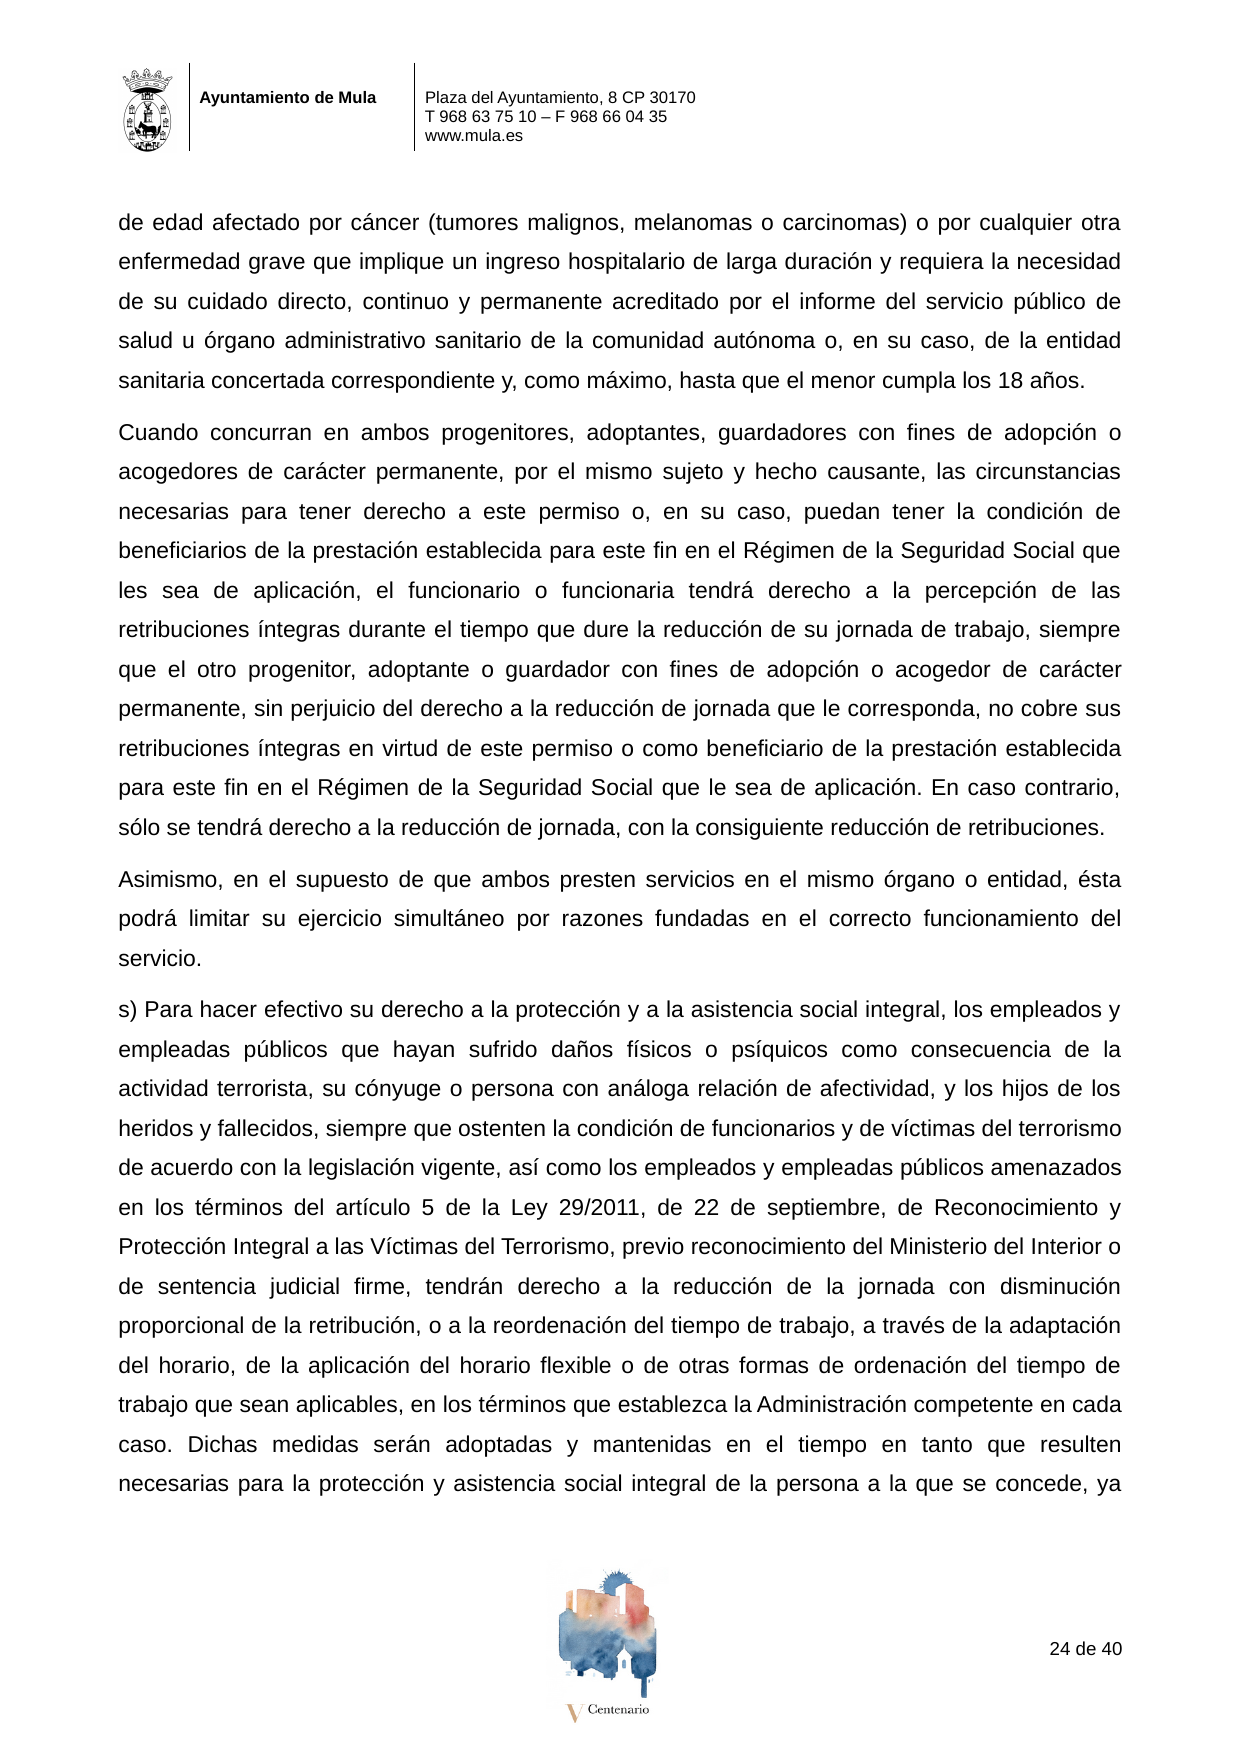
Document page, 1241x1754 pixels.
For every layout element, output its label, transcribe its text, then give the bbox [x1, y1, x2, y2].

picture [546, 1559, 669, 1731]
text Asimismo, en el supuesto de que ambos presten servicios en el mismo órgano o entidad, ésta podrá limitar su ejercicio simultáneo por razones fundadas en el correcto funcionamiento del servicio. [118, 866, 1122, 971]
text Cuando concurran en ambos progenitores, adoptantes, guardadores con fines de adopción o acogedores de carácter permanente, por el mismo sujeto y hecho causante, las circunstancias necesarias para tener derecho a este permiso o, en su caso, puedan tener la condición de beneficiarios de la prestación establecida para este fin en el Régimen de la Seguridad Social que les sea de aplicación, el funcionario o funcionaria tendrá derecho a la percepción de las retribuciones íntegras durante el tiempo que dure la reducción de su jornada de trabajo, siempre que el otro progenitor, adoptante o guardador con fines de adopción o acogedor de carácter permanente, sin perjuicio del derecho a la reducción de jornada que le corresponda, no cobre sus retribuciones íntegras en virtud de este permiso o como beneficiario de la prestación establecida para este fin en el Régimen de la Seguridad Social que le sea de aplicación. En caso contrario, sólo se tendrá derecho a la reducción de jornada, con la consiguiente reducción de retribuciones. [118, 419, 1122, 840]
picture [117, 68, 177, 153]
text de edad afectado por cáncer (tumores malignos, melanomas o carcinomas) o por cualquier otra enfermedad grave que implique un ingreso hospitalario de larga duración y requiera la necesidad de su cuidado directo, continuo y permanente acreditado por el informe del servicio público de salud u órgano administrativo sanitario de la comunidad autónoma o, en su caso, de la entidad sanitaria concertada correspondiente y, como máximo, hasta que el menor cumpla los 18 años. [118, 209, 1122, 393]
text s) Para hacer efectivo su derecho a la protección y a la asistencia social integral, los empleados y empleadas públicos que hayan sufrido daños físicos o psíquicos como consecuencia de la actividad terrorista, su cónyuge o persona con análoga relación de afectividad, y los hijos de los heridos y fallecidos, siempre que ostenten la condición de funcionarios y de víctimas del terrorismo de acuerdo con la legislación vigente, así como los empleados y empleadas públicos amenazados en los términos del artículo 5 de la Ley 29/2011, de 22 de septiembre, de Reconocimiento y Protección Integral a las Víctimas del Terrorismo, previo reconocimiento del Ministerio del Interior o de sentencia judicial firme, tendrán derecho a la reducción de la jornada con disminución proporcional de la retribución, o a la reordenación del tiempo de trabajo, a través de la adaptación del horario, de la aplicación del horario flexible o de otras formas de ordenación del tiempo de trabajo que sean aplicables, en los términos que establezca la Administración competente en cada caso. Dichas medidas serán adoptadas y mantenidas en el tiempo en tanto que resulten necesarias para la protección y asistencia social integral de la persona a la que se concede, ya [118, 996, 1122, 1497]
